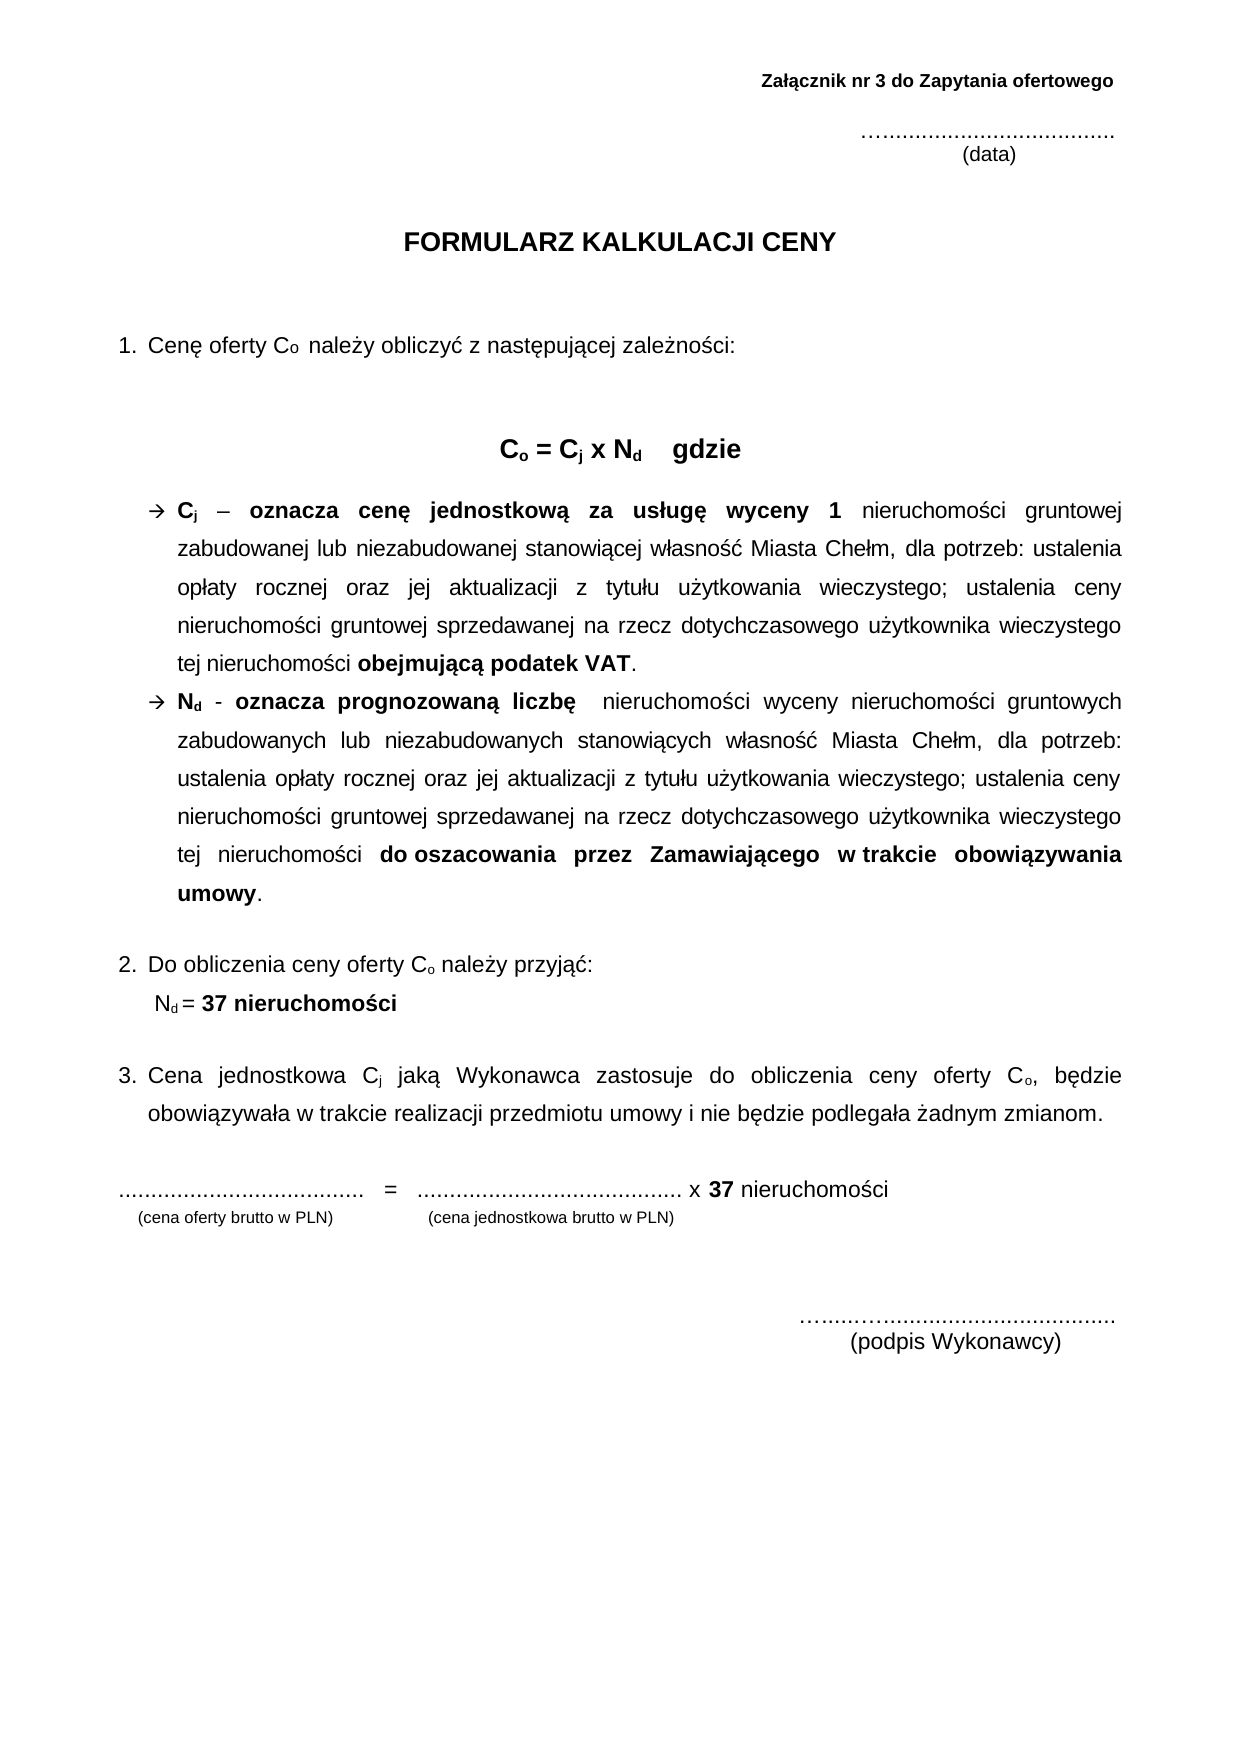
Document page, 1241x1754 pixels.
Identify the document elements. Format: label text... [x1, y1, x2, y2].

text FORMULARZ KALKULACJI CENY [118, 227, 1122, 257]
text (cena oferty brutto w PLN) (cena jednostkowa brutto w PLN) [0, 1203, 1122, 1228]
text Załącznik nr 3 do Zapytania ofertowego [118, 71, 1122, 92]
list Cj – oznacza cenę jednostkową za usługę wyceny 1 nieruchomości gruntowej zabudowanej lub niezabudowanej stanowiącej własność Miasta Chełm, dla potrzeb: ustalenia opłaty rocznej oraz jej aktualizacji z tytułu użytkowania wieczystego; ustalenia ceny nieruchomości gruntowej sprzedawanej na rzecz dotychczasowego użytkownika wieczystego tej nieruchomości obejmującą podatek VAT. [148, 498, 1122, 676]
text (data) [118, 143, 1122, 166]
text ….................................... [118, 117, 1122, 143]
text ...................................... = ......................................... x 37 nieruchomości [0, 1177, 1122, 1203]
list Nd - oznacza prognozowaną liczbę nieruchomości wyceny nieruchomości gruntowych zabudowanych lub niezabudowanych stanowiących własność Miasta Chełm, dla potrzeb: ustalenia opłaty rocznej oraz jej aktualizacji z tytułu użytkowania wieczystego; ustalenia ceny nieruchomości gruntowej sprzedawanej na rzecz dotychczasowego użytkownika wieczystego tej nieruchomości do oszacowania przez Zamawiającego w trakcie obowiązywania umowy. [148, 689, 1122, 906]
list Cenę oferty Co należy obliczyć z następującej zależności: [118, 333, 1122, 358]
text …......….................................... [118, 1303, 1122, 1329]
list Cena jednostkowa Cj jaką Wykonawca zastosuje do obliczenia ceny oferty Co, będzie obowiązywała w trakcie realizacji przedmiotu umowy i nie będzie podlegała żadnym zmianom. [118, 1062, 1122, 1126]
text (podpis Wykonawcy) [118, 1329, 1122, 1354]
list Do obliczenia ceny oferty Co należy przyjąć: [118, 952, 1122, 978]
text Co = Cj x Nd gdzie [118, 434, 1122, 464]
list Nd = 37 nieruchomości [118, 990, 1122, 1016]
